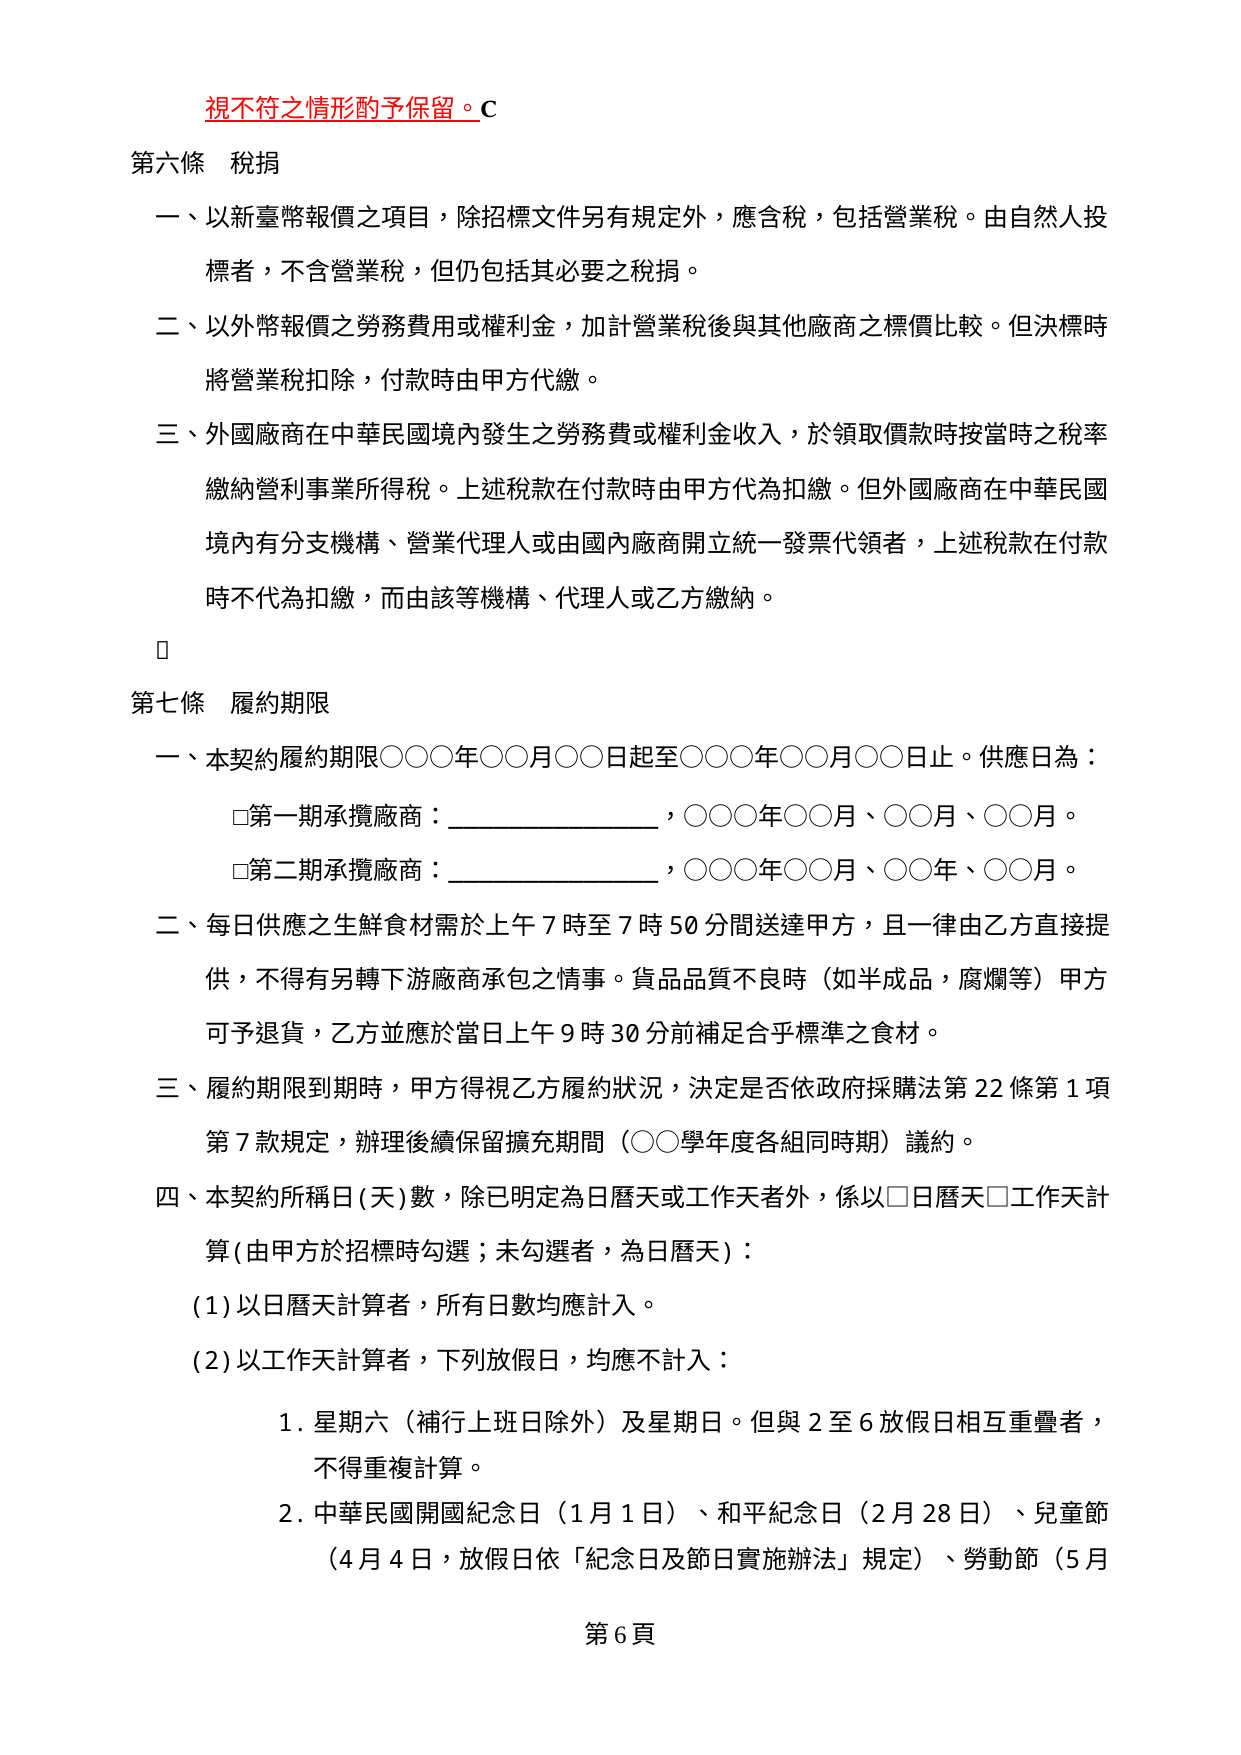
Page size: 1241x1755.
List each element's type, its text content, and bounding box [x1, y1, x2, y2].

text 第七條 履約期限 [130, 683, 1110, 720]
text □第二期承攬廠商：______________，○○○年○○月、○○年、○○月。 [233, 851, 1110, 887]
text 一、本契約履約期限○○○年○○月○○日起至○○○年○○月○○日止。供應日為： [155, 738, 1110, 777]
text 一、以新臺幣報價之項目，除招標文件另有規定外，應含稅，包括營業稅。由自然人投標者，不含營業稅，但仍包括其必要之稅捐。 [155, 197, 1110, 288]
list 以日曆天計算者，所有日數均應計入。 [189, 1286, 1110, 1322]
text  [155, 632, 1110, 666]
text 視不符之情形酌予保留。 [155, 89, 1110, 125]
text 三、外國廠商在中華民國境內發生之勞務費或權利金收入，於領取價款時按當時之稅率繳納營利事業所得稅。上述稅款在付款時由甲方代為扣繳。但外國廠商在中華民國境內有分支機構、營業代理人或由國內廠商開立統一發票代領者，上述稅款在付款時不代為扣繳，而由該等機構、代理人或乙方繳納。 [155, 415, 1110, 614]
text 四、本契約所稱日(天)數，除已明定為日曆天或工作天者外，係以□日曆天□工作天計算(由甲方於招標時勾選；未勾選者，為日曆天)： [155, 1177, 1110, 1268]
text 三、履約期限到期時，甲方得視乙方履約狀況，決定是否依政府採購法第22條第1項第7款規定，辦理後續保留擴充期間（○○學年度各組同時期）議約。 [155, 1068, 1110, 1159]
list 以工作天計算者，下列放假日，均應不計入： [189, 1340, 1110, 1376]
text □第一期承攬廠商：______________，○○○年○○月、○○月、○○月。 [233, 796, 1110, 833]
list 中華民國開國紀念日（1月1日）、和平紀念日（2月28日）、兒童節（4月4日，放假日依「紀念日及節日實施辦法」規定）、勞動節（5月 [278, 1486, 1110, 1578]
text 二、以外幣報價之勞務費用或權利金，加計營業稅後與其他廠商之標價比較。但決標時將營業稅扣除，付款時由甲方代繳。 [155, 306, 1110, 397]
text 二、每日供應之生鮮食材需於上午7時至7時50分間送達甲方，且一律由乙方直接提供，不得有另轉下游廠商承包之情事。貨品品質不良時（如半成品，腐爛等）甲方可予退貨，乙方並應於當日上午9時30分前補足合乎標準之食材。 [155, 905, 1110, 1050]
text 第六條 稅捐 [129, 143, 1110, 179]
list 星期六（補行上班日除外）及星期日。但與2至6放假日相互重疊者，不得重複計算。 [278, 1394, 1110, 1486]
